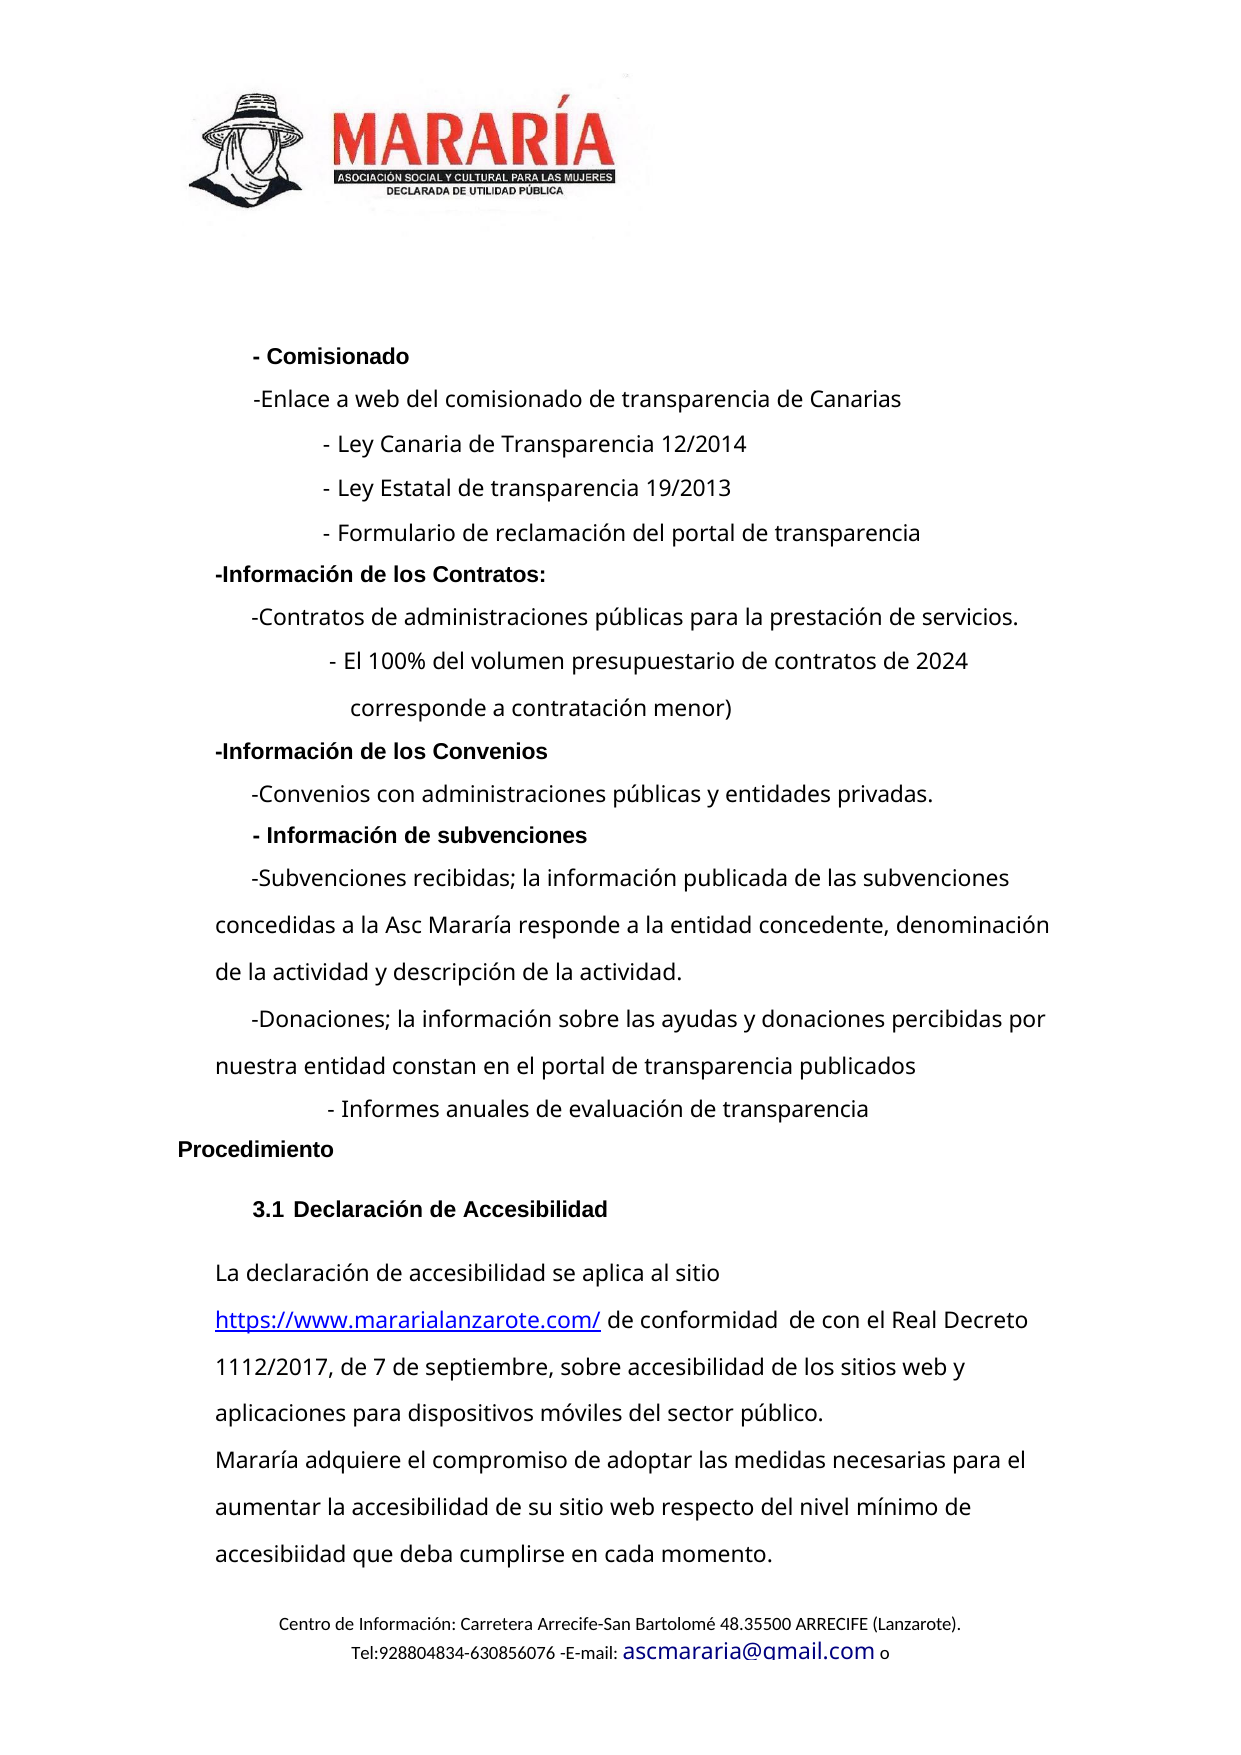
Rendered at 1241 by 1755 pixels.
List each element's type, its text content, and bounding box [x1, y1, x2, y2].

list Formulario de reclamación del portal de transparencia [323, 516, 1123, 548]
text La declaración de accesibilidad se aplica al sitio https://www.mararialanzarote.com/ de conformidad de con el Real Decreto 1112/2017, de 7 de septiembre, sobre accesibilidad de los sitios web y aplicaciones para dispositivos móviles del sector público. [215, 1257, 1078, 1428]
text Mararía adquiere el compromiso de adoptar las medidas necesarias para el aumentar la accesibilidad de su sitio web respecto del nivel mínimo de accesibiidad que deba cumplirse en cada momento. [215, 1444, 1078, 1569]
list Declaración de Accesibilidad [252, 1196, 1123, 1222]
text -Contratos de administraciones públicas para la prestación de servicios. [251, 600, 1123, 632]
text -Convenios con administraciones públicas y entidades privadas. [251, 778, 1123, 809]
subtitle -Información de los Contratos: [215, 561, 1123, 587]
subtitle Procedimiento [177, 1136, 1123, 1162]
list Comisionado [252, 343, 1123, 369]
list Ley Canaria de Transparencia 12/2014 [323, 428, 1123, 459]
text -Subvenciones recibidas; la información publicada de las subvenciones concedidas a la Asc Mararía responde a la entidad concedente, denominación de la actividad y descripción de la actividad. [215, 862, 1055, 987]
subtitle -Información de los Convenios [215, 738, 1123, 764]
list Ley Estatal de transparencia 19/2013 [323, 472, 1123, 503]
text -Enlace a web del comisionado de transparencia de Canarias [253, 383, 1123, 414]
list Información de subvenciones [252, 822, 1123, 849]
list Informes anuales de evaluación de transparencia [327, 1096, 1123, 1123]
list El 100% del volumen presupuestario de contratos de 2024 corresponde a contratación menor) [329, 645, 1016, 723]
text -Donaciones; la información sobre las ayudas y donaciones percibidas por nuestra entidad constan en el portal de transparencia publicados [215, 1003, 1055, 1081]
